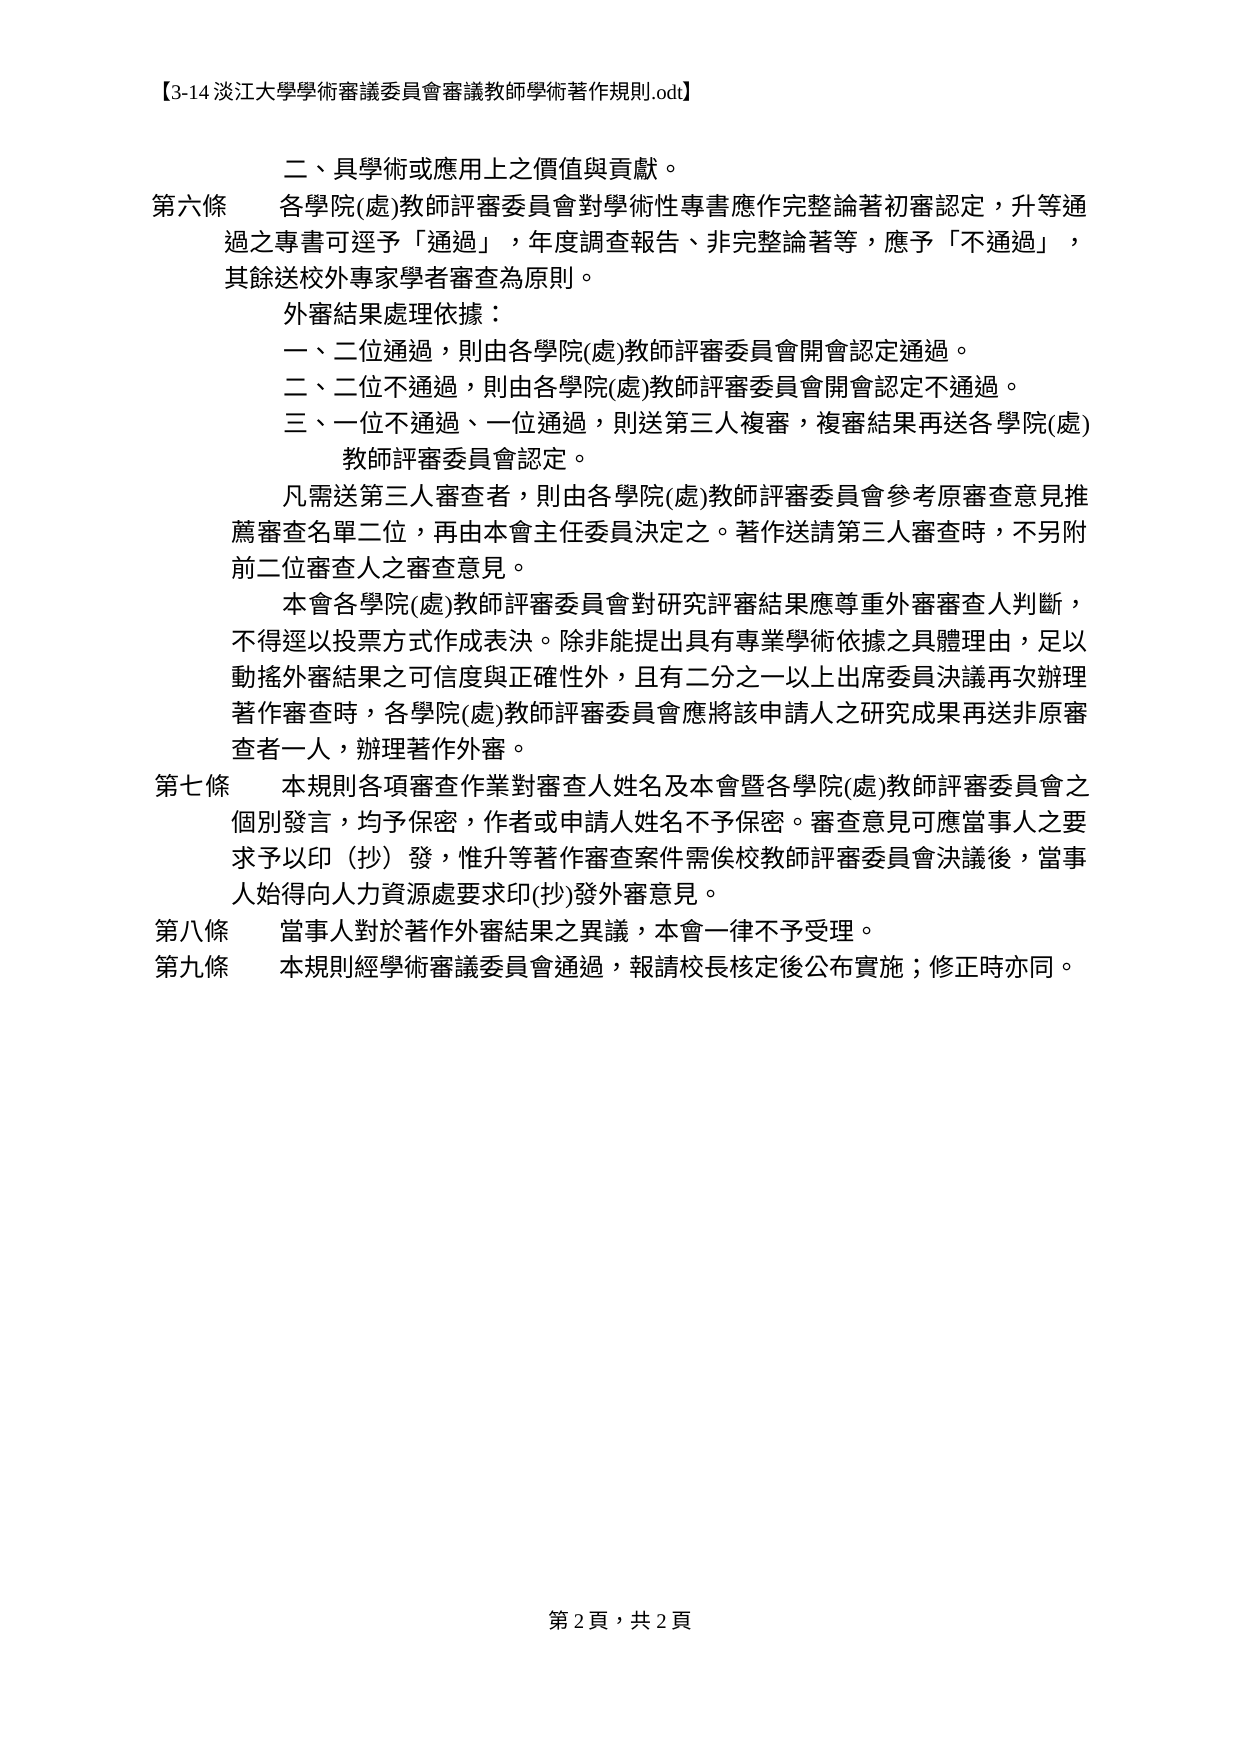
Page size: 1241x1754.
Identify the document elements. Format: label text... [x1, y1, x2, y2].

text 外審結果處理依據： [283, 295, 1090, 331]
text 第七條 本規則各項審查作業對審查人姓名及本會暨各學院(處)教師評審委員會之個別發言，均予保密，作者或申請人姓名不予保密。審查意見可應當事人之要求予以印（抄）發，惟升等著作審查案件需俟校教師評審委員會決議後，當事人始得向人力資源處要求印(抄)發外審意見。 [154, 766, 1090, 911]
text 第八條 當事人對於著作外審結果之異議，本會一律不予受理。 [154, 911, 1090, 947]
text 本會各學院(處)教師評審委員會對研究評審結果應尊重外審審查人判斷，不得逕以投票方式作成表決。除非能提出具有專業學術依據之具體理由，足以動搖外審結果之可信度與正確性外，且有二分之一以上出席委員決議再次辦理著作審查時，各學院(處)教師評審委員會應將該申請人之研究成果再送非原審查者一人，辦理著作外審。 [232, 585, 1090, 766]
text 三、一位不通過、一位通過，則送第三人複審，複審結果再送各學院(處)教師評審委員會認定。 [283, 404, 1090, 476]
text 第六條 各學院(處)教師評審委員會對學術性專書應作完整論著初審認定，升等通過之專書可逕予「通過」，年度調查報告、非完整論著等，應予「不通過」，其餘送校外專家學者審查為原則。 [151, 186, 1090, 295]
text 凡需送第三人審查者，則由各學院(處)教師評審委員會參考原審查意見推薦審查名單二位，再由本會主任委員決定之。著作送請第三人審查時，不另附前二位審查人之審查意見。 [232, 476, 1090, 585]
text 二、二位不通過，則由各學院(處)教師評審委員會開會認定不通過。 [283, 367, 1090, 404]
text 第九條 本規則經學術審議委員會通過，報請校長核定後公布實施；修正時亦同。 [154, 947, 1090, 984]
text 二、具學術或應用上之價值與貢獻。 [283, 150, 1090, 186]
text 一、二位通過，則由各學院(處)教師評審委員會開會認定通過。 [283, 331, 1090, 367]
